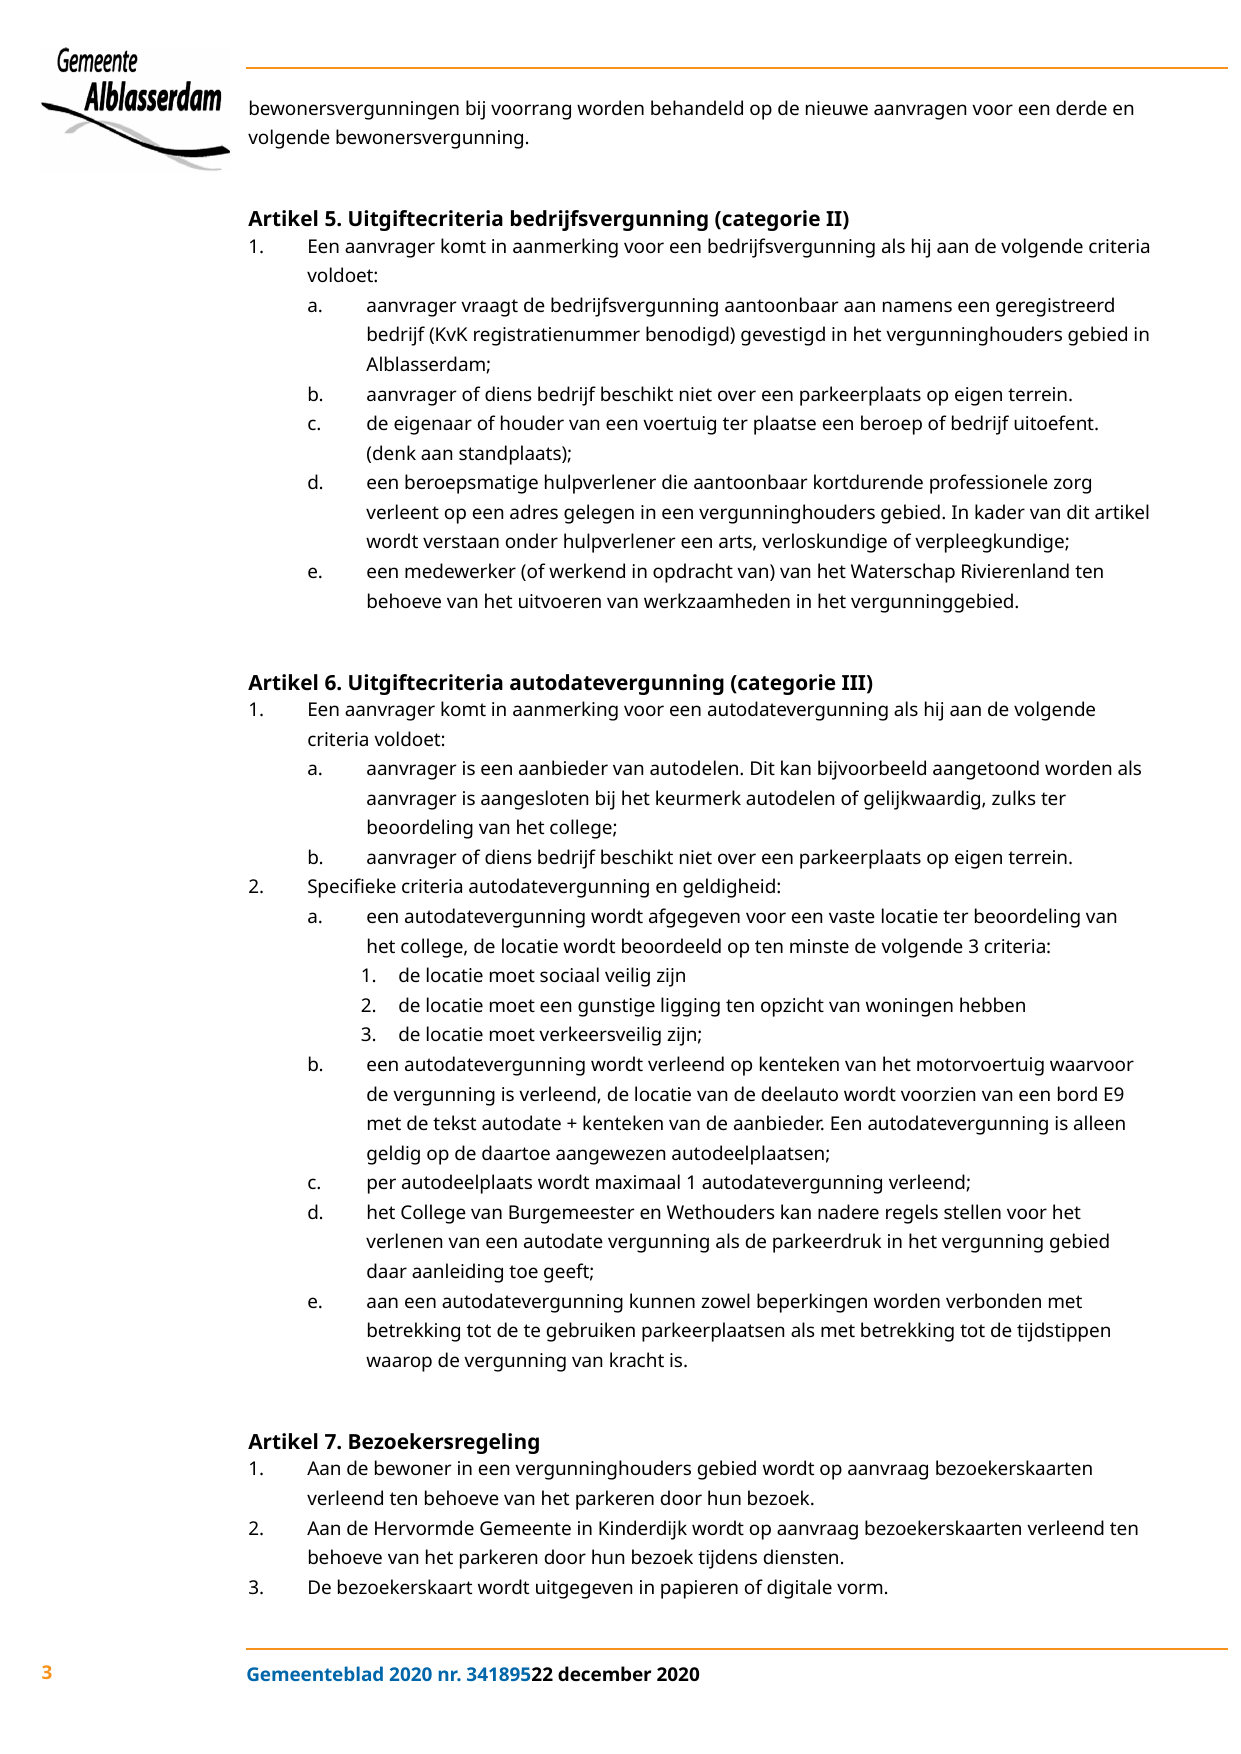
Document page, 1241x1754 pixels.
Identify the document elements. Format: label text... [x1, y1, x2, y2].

text Artikel 5. Uitgiftecriteria bedrijfsvergunning (categorie II) [248, 204, 1152, 233]
list aanvrager of diens bedrijf beschikt niet over een parkeerplaats op eigen terrein. [307, 381, 1152, 406]
text bewonersvergunningen bij voorrang worden behandeld op de nieuwe aanvragen voor een derde en volgende bewonersvergunning. [248, 95, 1152, 150]
text Artikel 6. Uitgiftecriteria autodatevergunning (categorie III) [248, 668, 1152, 696]
picture [41, 47, 231, 172]
list de eigenaar of houder van een voertuig ter plaatse een beroep of bedrijf uitoefent. (denk aan standplaats); [307, 410, 1152, 466]
list Specifieke criteria autodatevergunning en geldigheid: [248, 874, 1152, 899]
list Aan de Hervormde Gemeente in Kinderdijk wordt op aanvraag bezoekerskaarten verleend ten behoeve van het parkeren door hun bezoek tijdens diensten. [248, 1515, 1152, 1570]
list aan een autodatevergunning kunnen zowel beperkingen worden verbonden met betrekking tot de te gebruiken parkeerplaatsen als met betrekking tot de tijdstippen waarop de vergunning van kracht is. [307, 1288, 1152, 1373]
list een beroepsmatige hulpverlener die aantoonbaar kortdurende professionele zorg verleent op een adres gelegen in een vergunninghouders gebied. In kader van dit artikel wordt verstaan onder hulpverlener een arts, verloskundige of verpleegkundige; [307, 469, 1152, 554]
list een medewerker (of werkend in opdracht van) van het Waterschap Rivierenland ten behoeve van het uitvoeren van werkzaamheden in het vergunninggebied. [307, 558, 1152, 613]
list aanvrager is een aanbieder van autodelen. Dit kan bijvoorbeeld aangetoond worden als aanvrager is aangesloten bij het keurmerk autodelen of gelijkwaardig, zulks ter beoordeling van het college; [307, 755, 1152, 840]
list Aan de bewoner in een vergunninghouders gebied wordt op aanvraag bezoekerskaarten verleend ten behoeve van het parkeren door hun bezoek. [248, 1456, 1152, 1511]
list Een aanvrager komt in aanmerking voor een bedrijfsvergunning als hij aan de volgende criteria voldoet: [248, 233, 1152, 288]
list een autodatevergunning wordt afgegeven voor een vaste locatie ter beoordeling van het college, de locatie wordt beoordeeld op ten minste de volgende 3 criteria: [307, 903, 1152, 959]
list de locatie moet een gunstige ligging ten opzicht van woningen hebben [361, 992, 1152, 1018]
list De bezoekerskaart wordt uitgegeven in papieren of digitale vorm. [248, 1574, 1152, 1599]
list Een aanvrager komt in aanmerking voor een autodatevergunning als hij aan de volgende criteria voldoet: [248, 696, 1152, 752]
list aanvrager vraagt de bedrijfsvergunning aantoonbaar aan namens een geregistreerd bedrijf (KvK registratienummer benodigd) gevestigd in het vergunninghouders gebied in Alblasserdam; [307, 292, 1152, 377]
text Artikel 7. Bezoekersregeling [248, 1427, 1152, 1456]
list een autodatevergunning wordt verleend op kenteken van het motorvoertuig waarvoor de vergunning is verleend, de locatie van de deelauto wordt voorzien van een bord E9 met de tekst autodate + kenteken van de aanbieder. Een autodatevergunning is alleen geldig op de daartoe aangewezen autodeelplaatsen; [307, 1051, 1152, 1166]
list de locatie moet sociaal veilig zijn [361, 962, 1152, 988]
list de locatie moet verkeersveilig zijn; [361, 1022, 1152, 1047]
list per autodeelplaats wordt maximaal 1 autodatevergunning verleend; [307, 1169, 1152, 1195]
list aanvrager of diens bedrijf beschikt niet over een parkeerplaats op eigen terrein. [307, 844, 1152, 870]
list het College van Burgemeester en Wethouders kan nadere regels stellen voor het verlenen van een autodate vergunning als de parkeerdruk in het vergunning gebied daar aanleiding toe geeft; [307, 1199, 1152, 1284]
